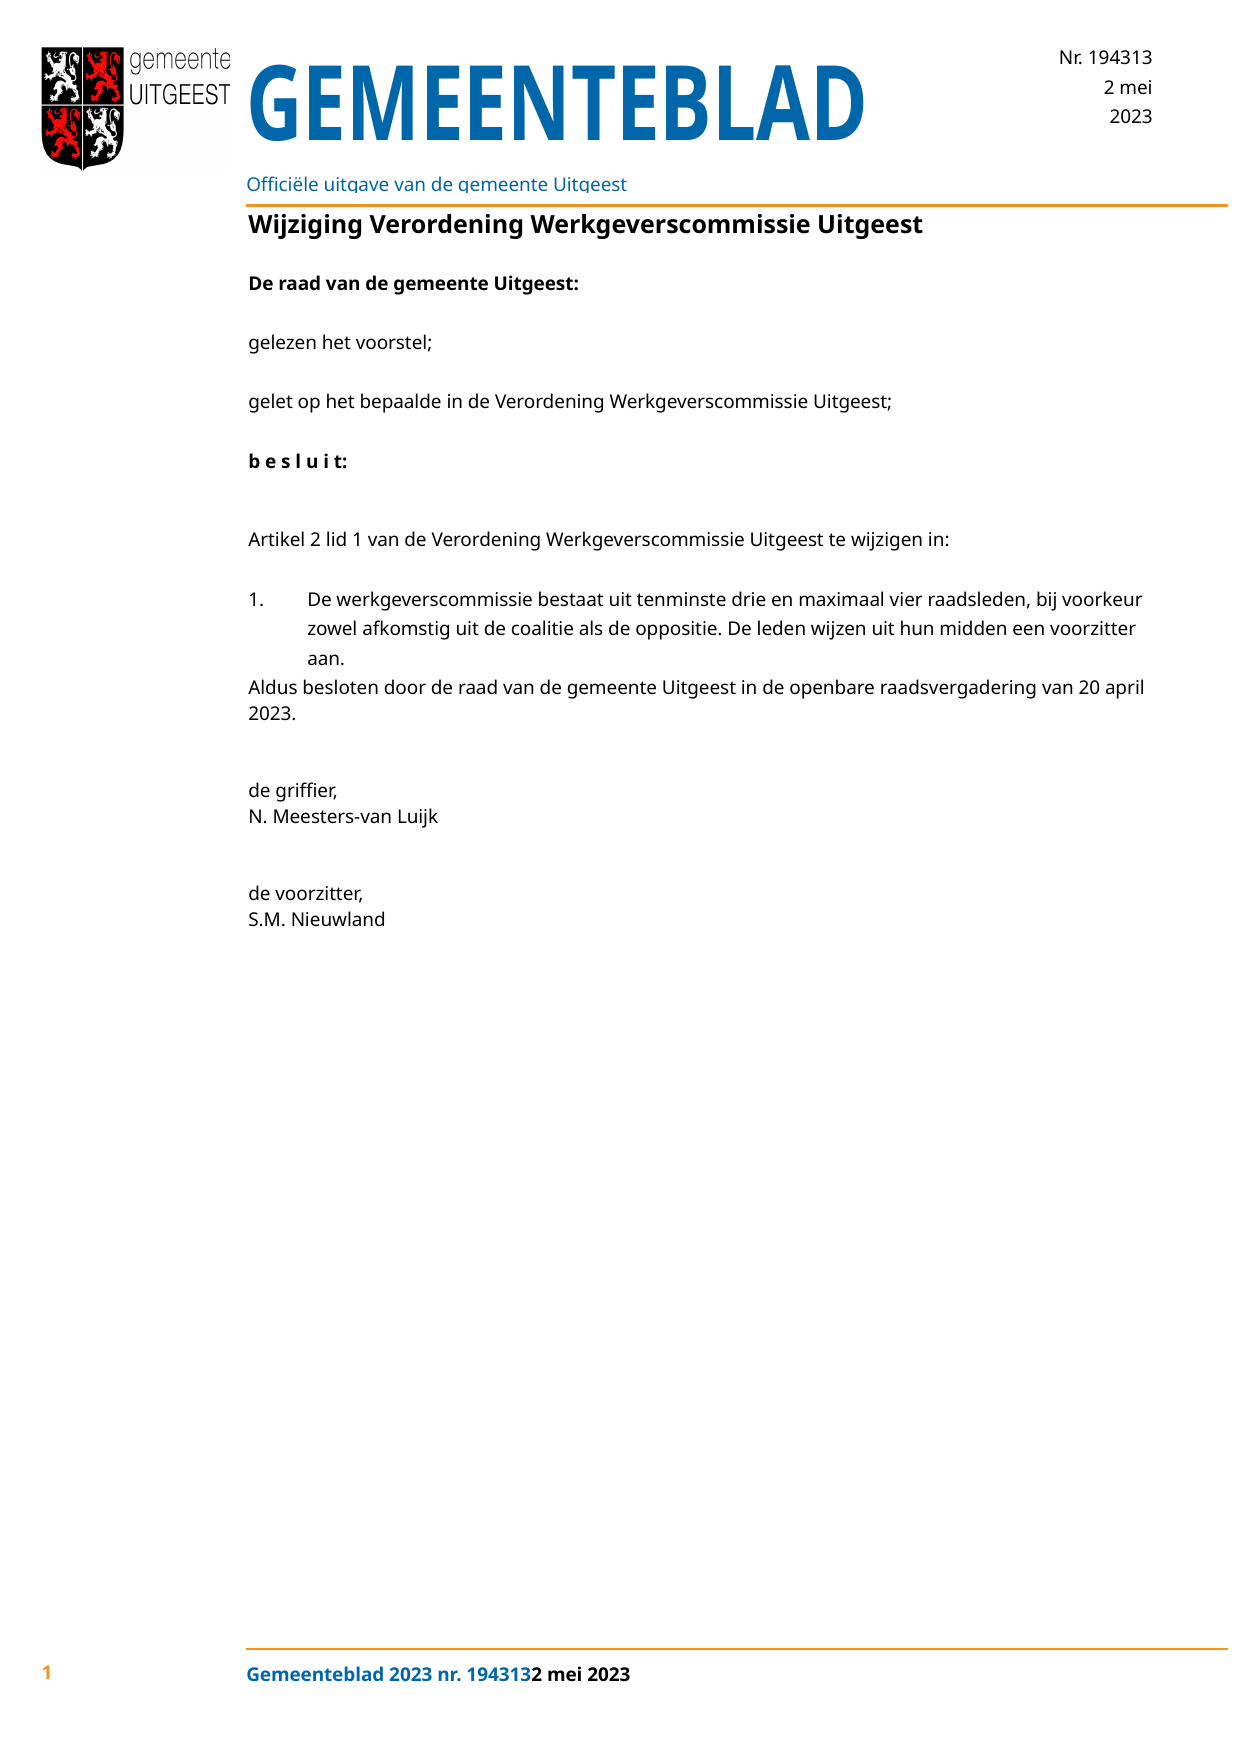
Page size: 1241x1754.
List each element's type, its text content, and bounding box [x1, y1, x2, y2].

text gelezen het voorstel; [248, 329, 1152, 355]
picture [41, 47, 231, 172]
text gelet op het bepaalde in de Verordening Werkgeverscommissie Uitgeest; [248, 389, 1152, 414]
text b e s l u i t: [248, 448, 1152, 473]
text N. Meesters-van Luijk [248, 803, 1152, 829]
text Artikel 2 lid 1 van de Verordening Werkgeverscommissie Uitgeest te wijzigen in: [248, 527, 1152, 552]
text de griffier, [248, 777, 1152, 803]
list De werkgeverscommissie bestaat uit tenminste drie en maximaal vier raadsleden, bij voorkeur zowel afkomstig uit de coalitie als de oppositie. De leden wijzen uit hun midden een voorzitter aan. [248, 586, 1152, 671]
text Wijziging Verordening Werkgeverscommissie Uitgeest [248, 207, 1152, 241]
text Aldus besloten door de raad van de gemeente Uitgeest in de openbare raadsvergadering van 20 april 2023. [248, 674, 1152, 726]
text De raad van de gemeente Uitgeest: [248, 270, 1152, 296]
text S.M. Nieuwland [248, 906, 1152, 932]
text de voorzitter, [248, 880, 1152, 906]
